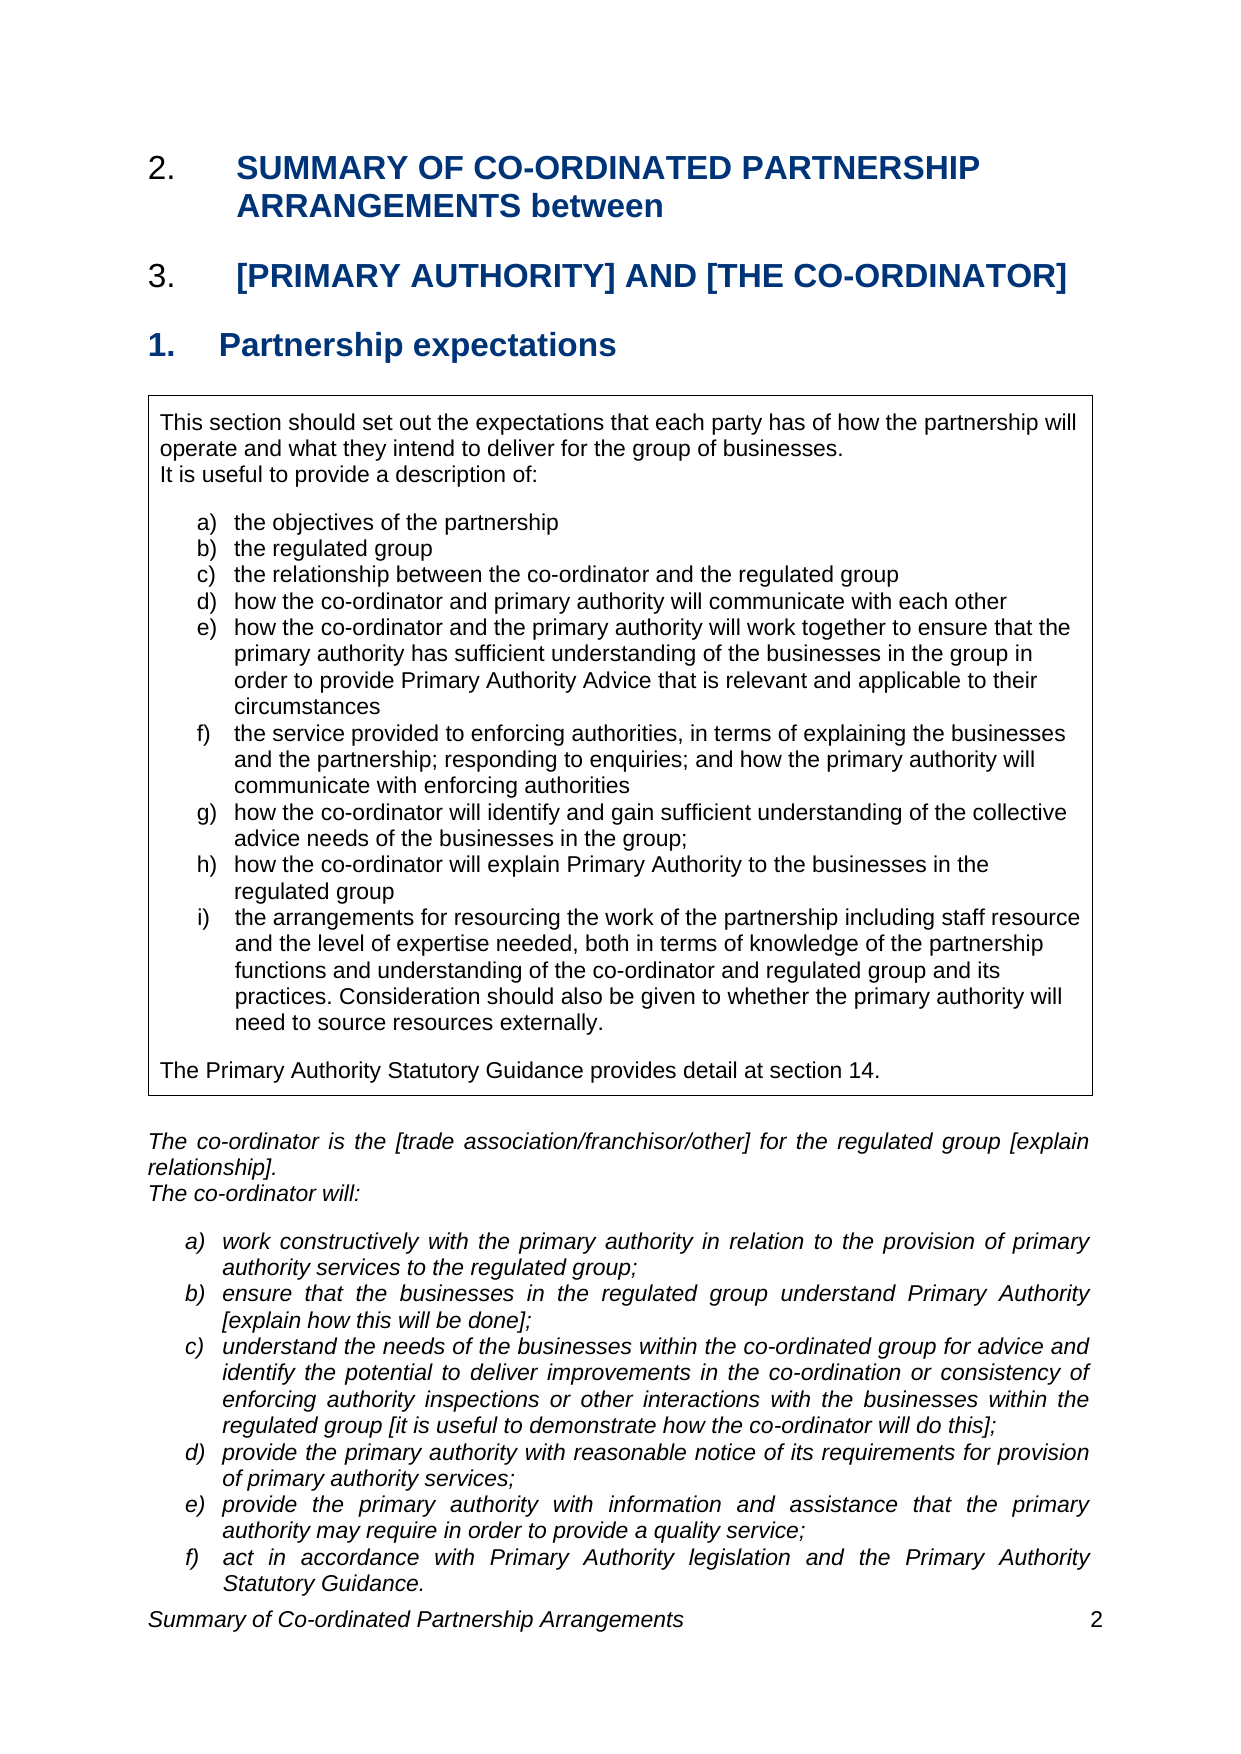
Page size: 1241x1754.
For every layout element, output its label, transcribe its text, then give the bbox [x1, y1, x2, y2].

list provide the primary authority with information and assistance that the primary authority may require in order to provide a quality service; [185, 1491, 1092, 1544]
table_header This section should set out the expectations that each party has of how the partnership will operate and what they intend to deliver for the group of businesses. It is useful to provide a description of: the objectives of the partnership the regulated group the relationship between the co-ordinator and the regulated group how the co-ordinator and primary authority will communicate with each other how the co-ordinator and the primary authority will work together to ensure that the primary authority has sufficient understanding of the businesses in the group in order to provide Primary Authority Advice that is relevant and applicable to their circumstances the service provided to enforcing authorities, in terms of explaining the businesses and the partnership; responding to enquiries; and how the primary authority will communicate with enforcing authorities how the co-ordinator will identify and gain sufficient understanding of the collective advice needs of the businesses in the group; how the co-ordinator will explain Primary Authority to the businesses in the regulated group the arrangements for resourcing the work of the partnership including staff resource and the level of expertise needed, both in terms of knowledge of the partnership functions and understanding of the co-ordinator and regulated group and its practices. Consideration should also be given to whether the primary authority will need to source resources externally. The Primary Authority Statutory Guidance provides detail at section 14. [149, 396, 1092, 1095]
subtitle [PRIMARY AUTHORITY] AND [THE CO-ORDINATOR] [148, 256, 1092, 294]
subtitle Partnership expectations [148, 326, 1092, 364]
list act in accordance with Primary Authority legislation and the Primary Authority Statutory Guidance. [185, 1544, 1092, 1597]
list ensure that the businesses in the regulated group understand Primary Authority [explain how this will be done]; [185, 1280, 1092, 1333]
list work constructively with the primary authority in relation to the provision of primary authority services to the regulated group; [185, 1228, 1092, 1280]
list understand the needs of the businesses within the co-ordinated group for advice and identify the potential to deliver improvements in the co-ordination or consistency of enforcing authority inspections or other interactions with the businesses within the regulated group [it is useful to demonstrate how the co-ordinator will do this]; [185, 1333, 1092, 1438]
list provide the primary authority with reasonable notice of its requirements for provision of primary authority services; [185, 1438, 1092, 1491]
text The co-ordinator will: [148, 1180, 1092, 1207]
text The co-ordinator is the [trade association/franchisor/other] for the regulated group [explain relationship]. [148, 1128, 1092, 1180]
subtitle SUMMARY OF CO-ORDINATED PARTNERSHIP ARRANGEMENTS between [148, 148, 1092, 224]
